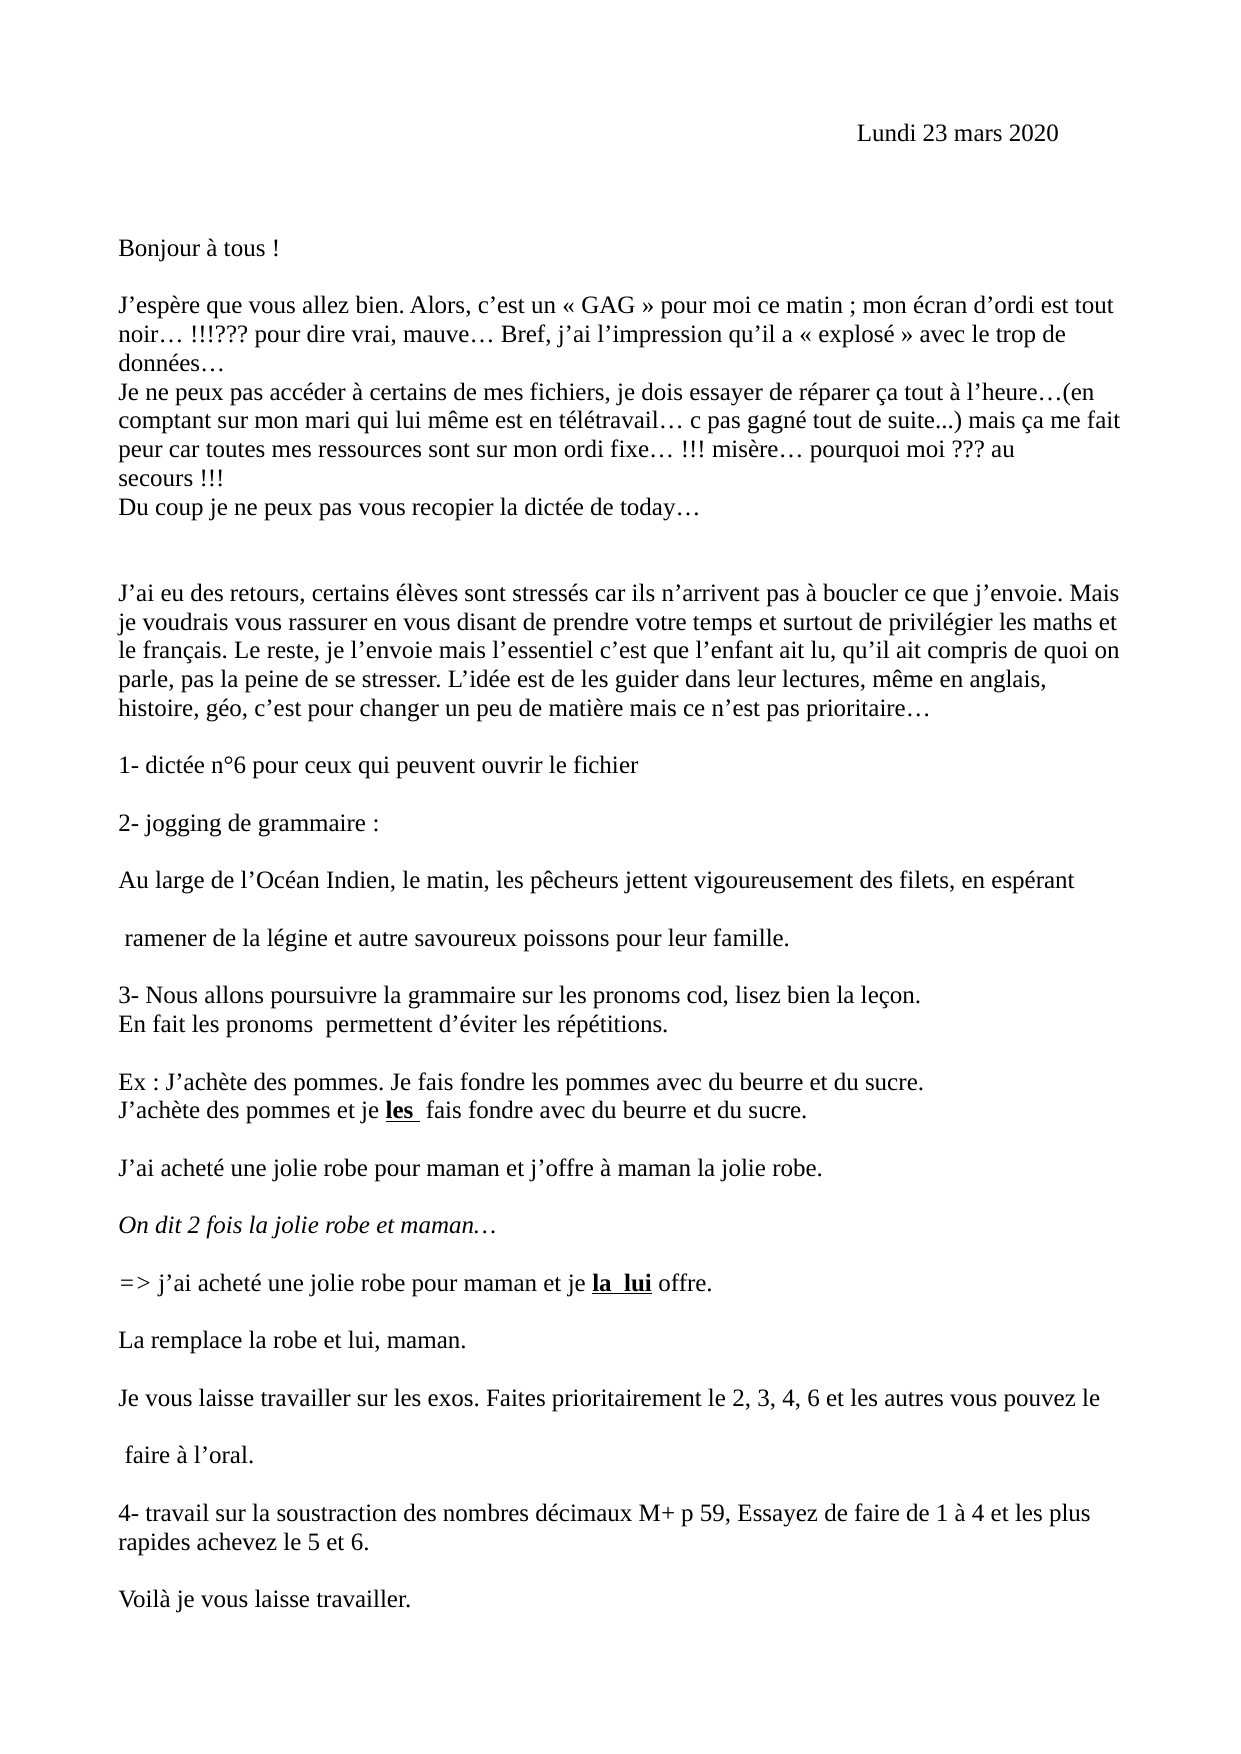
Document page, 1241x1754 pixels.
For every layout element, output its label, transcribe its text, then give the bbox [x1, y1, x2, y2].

text 4- travail sur la soustraction des nombres décimaux M+ p 59, Essayez de faire de 1 à 4 et les plus rapides achevez le 5 et 6. [118, 1498, 1122, 1556]
text 1- dictée n°6 pour ceux qui peuvent ouvrir le fichier [118, 751, 1122, 779]
text On dit 2 fois la jolie robe et maman… [118, 1211, 1122, 1239]
text => j’ai acheté une jolie robe pour maman et je la lui offre. [118, 1268, 1122, 1297]
text 3- Nous allons poursuivre la grammaire sur les pronoms cod, lisez bien la leçon. [118, 981, 1122, 1009]
text J’espère que vous allez bien. Alors, c’est un « GAG » pour moi ce matin ; mon écran d’ordi est tout noir… !!!??? pour dire vrai, mauve… Bref, j’ai l’impression qu’il a « explosé » avec le trop de données… [118, 291, 1122, 377]
text Je ne peux pas accéder à certains de mes fichiers, je dois essayer de réparer ça tout à l’heure…(en comptant sur mon mari qui lui même est en télétravail… c pas gagné tout de suite...) mais ça me fait peur car toutes mes ressources sont sur mon ordi fixe… !!! misère… pourquoi moi ??? au secours !!! [118, 377, 1122, 492]
text J’achète des pommes et je les fais fondre avec du beurre et du sucre. [118, 1096, 1122, 1124]
text J’ai acheté une jolie robe pour maman et j’offre à maman la jolie robe. [118, 1153, 1122, 1182]
text Ex : J’achète des pommes. Je fais fondre les pommes avec du beurre et du sucre. [118, 1067, 1122, 1096]
text ramener de la légine et autre savoureux poissons pour leur famille. [118, 923, 1122, 952]
text Bonjour à tous ! [118, 233, 1122, 262]
text Au large de l’Océan Indien, le matin, les pêcheurs jettent vigoureusement des filets, en espérant [118, 866, 1122, 894]
text Du coup je ne peux pas vous recopier la dictée de today… [118, 492, 1122, 521]
text Lundi 23 mars 2020 [118, 118, 1122, 147]
text 2- jogging de grammaire : [118, 808, 1122, 837]
text La remplace la robe et lui, maman. [118, 1326, 1122, 1354]
text En fait les pronoms permettent d’éviter les répétitions. [118, 1009, 1122, 1038]
text faire à l’oral. [118, 1441, 1122, 1469]
text J’ai eu des retours, certains élèves sont stressés car ils n’arrivent pas à boucler ce que j’envoie. Mais je voudrais vous rassurer en vous disant de prendre votre temps et surtout de privilégier les maths et le français. Le reste, je l’envoie mais l’essentiel c’est que l’enfant ait lu, qu’il ait compris de quoi on parle, pas la peine de se stresser. L’idée est de les guider dans leur lectures, même en anglais, histoire, géo, c’est pour changer un peu de matière mais ce n’est pas prioritaire… [118, 578, 1122, 722]
text Voilà je vous laisse travailler. [118, 1584, 1122, 1613]
text Je vous laisse travailler sur les exos. Faites prioritairement le 2, 3, 4, 6 et les autres vous pouvez le [118, 1383, 1122, 1412]
